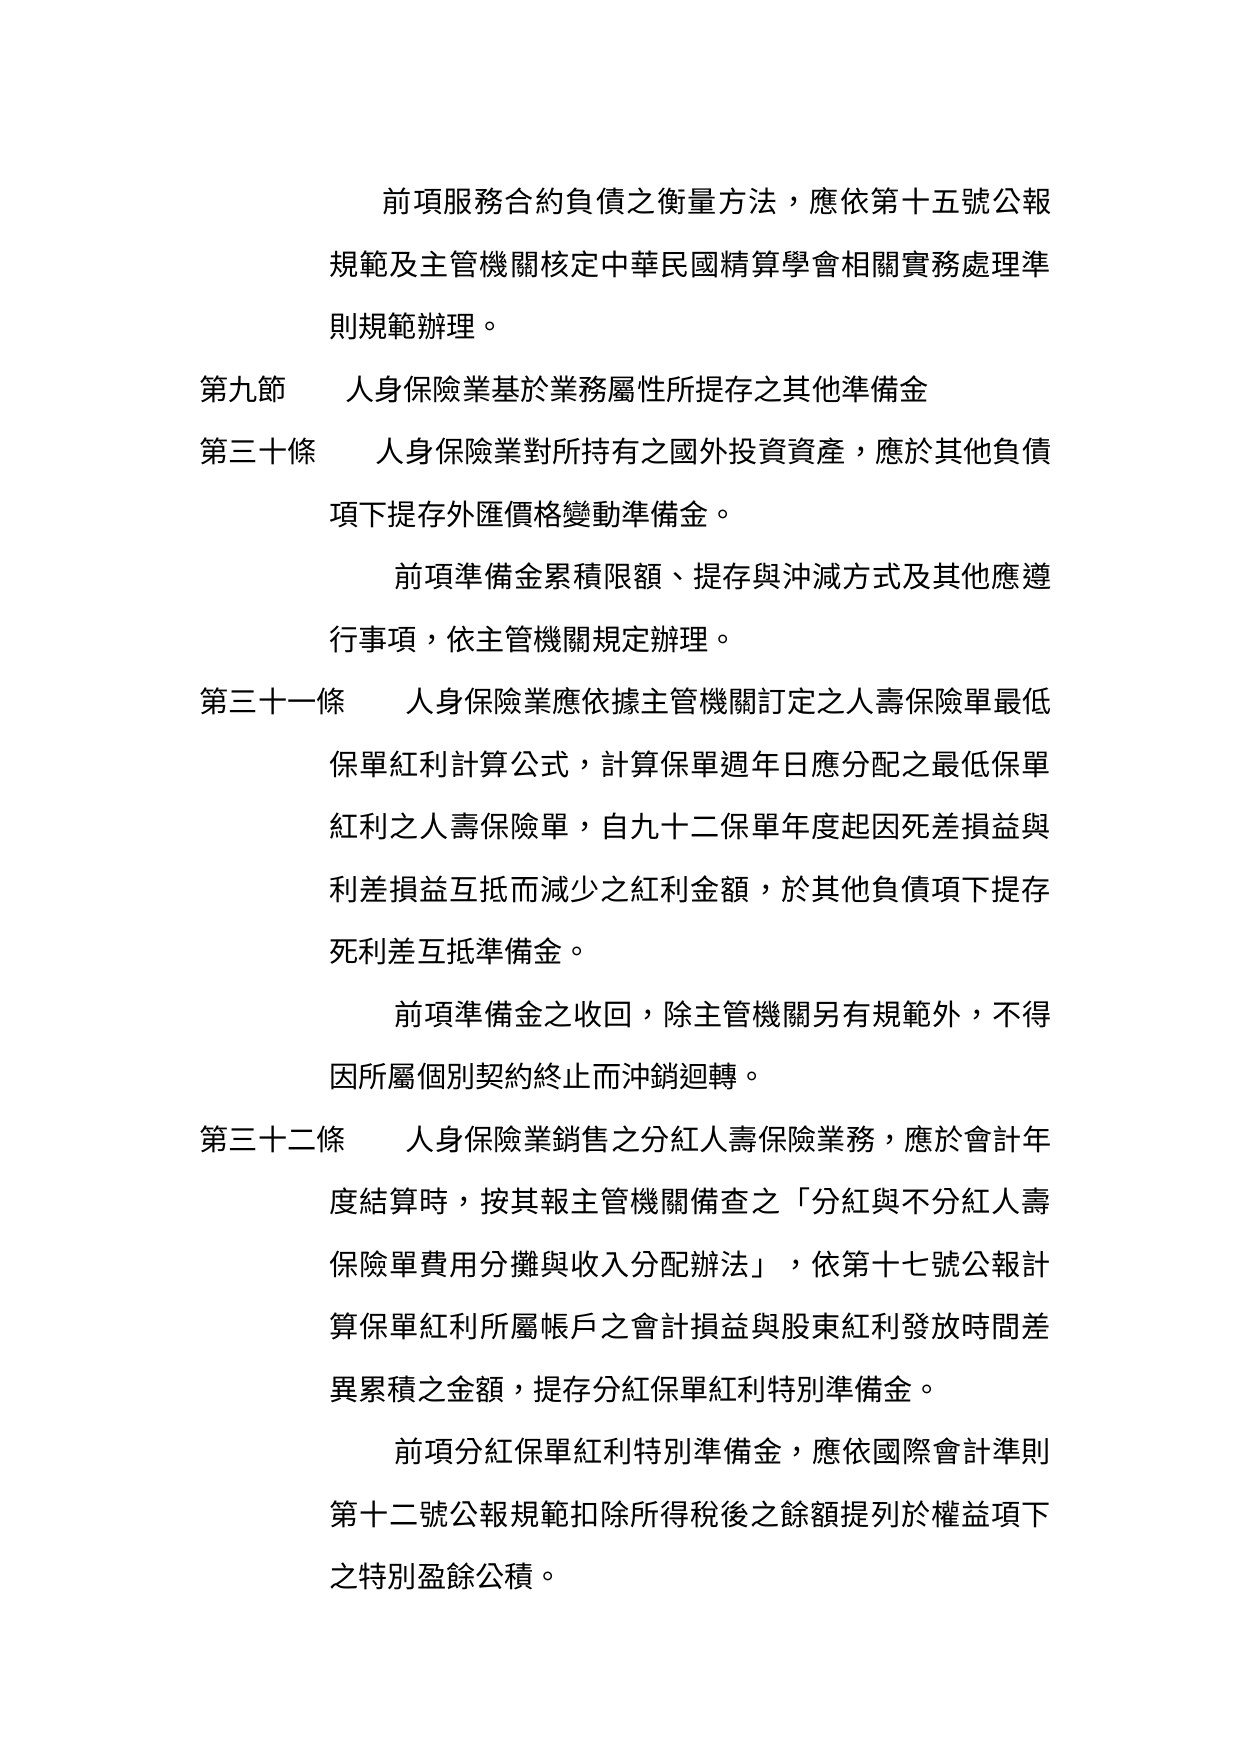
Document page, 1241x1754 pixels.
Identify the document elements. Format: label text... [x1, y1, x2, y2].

text 前項準備金之收回，除主管機關另有規範外，不得因所屬個別契約終止而沖銷迴轉。 [329, 971, 1053, 1096]
text 第三十條 人身保險業對所持有之國外投資資產，應於其他負債項下提存外匯價格變動準備金。 [199, 408, 1053, 533]
text 第三十二條 人身保險業銷售之分紅人壽保險業務，應於會計年度結算時，按其報主管機關備查之「分紅與不分紅人壽保險單費用分攤與收入分配辦法」，依第十七號公報計算保單紅利所屬帳戶之會計損益與股東紅利發放時間差異累積之金額，提存分紅保單紅利特別準備金。 [199, 1096, 1053, 1408]
text 前項分紅保單紅利特別準備金，應依國際會計準則第十二號公報規範扣除所得稅後之餘額提列於權益項下之特別盈餘公積。 [329, 1408, 1053, 1596]
text 前項準備金累積限額、提存與沖減方式及其他應遵行事項，依主管機關規定辦理。 [329, 533, 1053, 658]
text 第九節 人身保險業基於業務屬性所提存之其他準備金 [199, 346, 1053, 408]
text 第三十一條 人身保險業應依據主管機關訂定之人壽保險單最低保單紅利計算公式，計算保單週年日應分配之最低保單紅利之人壽保險單，自九十二保單年度起因死差損益與利差損益互抵而減少之紅利金額，於其他負債項下提存死利差互抵準備金。 [199, 658, 1053, 971]
text 前項服務合約負債之衡量方法，應依第十五號公報規範及主管機關核定中華民國精算學會相關實務處理準則規範辦理。 [329, 158, 1053, 346]
